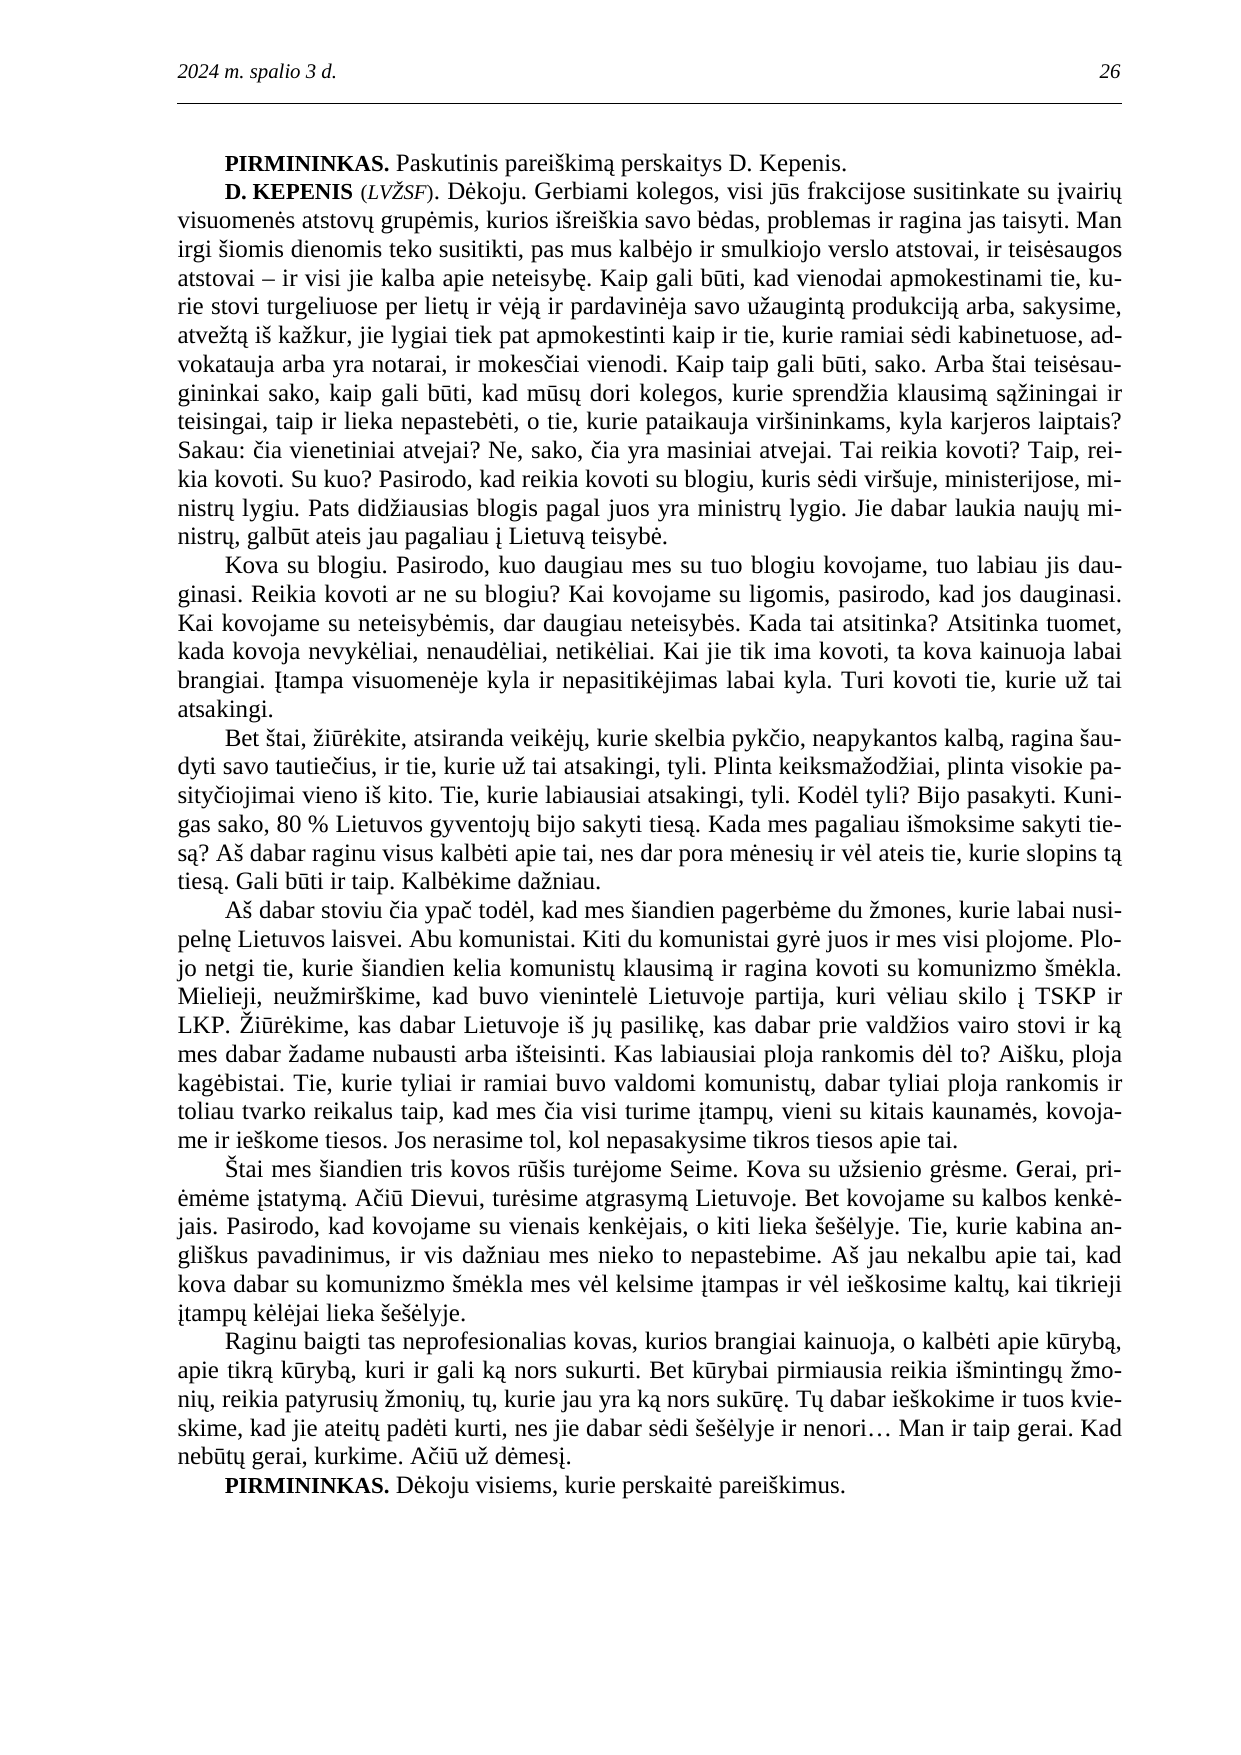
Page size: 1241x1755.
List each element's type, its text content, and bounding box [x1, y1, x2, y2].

text Ko­va su blo­giu. Pa­si­ro­do, kuo dau­giau mes su tuo blo­giu ko­vo­ja­me, tuo la­biau jis dau­gina­si. Rei­kia ko­vo­ti ar ne su blo­giu? Kai ko­vo­ja­me su li­go­mis, pa­si­ro­do, kad jos dau­gi­na­si. Kai ko­vo­ja­me su ne­tei­sy­bė­mis, dar dau­giau ne­tei­sy­bės. Ka­da tai at­si­tin­ka? At­si­tin­ka tuo­met, ka­da ko­vo­ja ne­vy­kė­liai, ne­nau­dė­liai, ne­ti­kė­liai. Kai jie tik ima ko­vo­ti, ta ko­va kai­nuo­ja la­bai bran­giai. Įtam­pa vi­suo­me­nė­je ky­la ir ne­pa­si­ti­kė­ji­mas la­bai ky­la. Tu­ri ko­vo­ti tie, ku­rie už tai at­sa­kin­gi. [177, 550, 1122, 723]
text Ra­gi­nu baig­ti tas ne­pro­fe­sio­na­lias ko­vas, ku­rios bran­giai kai­nuo­ja, o kal­bė­ti apie kū­ry­bą, apie tik­rą kū­ry­bą, ku­ri ir ga­li ką nors su­kur­ti. Bet kū­ry­bai pir­miau­sia rei­kia iš­min­tin­gų žmo­nių, rei­kia pa­ty­ru­sių žmo­nių, tų, ku­rie jau yra ką nors su­kū­rę. Tų da­bar ieš­ko­ki­me ir tuos kvie­s­ki­me, kad jie at­ei­tų pa­dė­ti kur­ti, nes jie da­bar sė­di še­šė­ly­je ir ne­no­ri… Man ir taip ge­rai. Kad ne­bū­tų ge­rai, kur­ki­me. Ačiū už dė­me­sį. [177, 1326, 1122, 1470]
text PIRMININKAS. Pas­ku­ti­nis pa­reiš­ki­mą per­skai­tys D. Ke­pe­nis. [177, 148, 1122, 176]
text Bet štai, žiū­rė­ki­te, at­si­ran­da vei­kė­jų, ku­rie skel­bia pyk­čio, ne­apy­kan­tos kal­bą, ra­gi­na šau­dy­ti sa­vo tau­tie­čius, ir tie, ku­rie už tai at­sa­kin­gi, ty­li. Plin­ta keiks­ma­žo­džiai, plin­ta vi­so­kie pa­si­ty­čio­ji­mai vie­no iš ki­to. Tie, ku­rie la­biau­siai at­sa­kin­gi, ty­li. Ko­dėl ty­li? Bi­jo pa­sa­ky­ti. Ku­ni­gas sa­ko, 80 % Lie­tu­vos gy­ven­to­jų bi­jo sa­ky­ti tie­są. Ka­da mes pa­ga­liau iš­mok­si­me sa­ky­ti tie­są? Aš da­bar ra­gi­nu vi­sus kal­bė­ti apie tai, nes dar po­ra mė­ne­sių ir vėl at­eis tie, ku­rie slo­pins tą tie­są. Ga­li bū­ti ir taip. Kal­bė­ki­me daž­niau. [177, 723, 1122, 895]
text D. KEPENIS (LVŽSF). Dė­ko­ju. Ger­bia­mi ko­le­gos, vi­si jūs frak­ci­jo­se su­si­tin­ka­te su įvai­rių vi­suo­me­nės at­sto­vų gru­pė­mis, ku­rios iš­reiš­kia sa­vo bė­das, pro­ble­mas ir ra­gi­na jas tai­sy­ti. Man ir­gi šio­mis die­no­mis te­ko su­si­tik­ti, pas mus kal­bė­jo ir smul­kio­jo ver­slo at­sto­vai, ir tei­sė­sau­gos at­sto­vai – ir vi­si jie kal­ba apie ne­tei­sy­bę. Kaip ga­li bū­ti, kad vie­no­dai ap­mo­kes­ti­na­mi tie, ku­rie sto­vi tur­ge­liuo­se per lie­tų ir vė­ją ir par­da­vi­nė­ja sa­vo už­au­gin­tą pro­duk­ci­ją ar­ba, sa­ky­si­me, at­vež­tą iš kaž­kur, jie ly­giai tiek pat ap­mo­kes­tin­ti kaip ir tie, ku­rie ra­miai sė­di ka­bi­ne­tuo­se, ad­vo­ka­tau­ja ar­ba yra no­ta­rai, ir mo­kes­čiai vie­no­di. Kaip taip ga­li bū­ti, sa­ko. Ar­ba štai tei­sė­sau­gi­nin­kai sa­ko, kaip ga­li bū­ti, kad mū­sų do­ri ko­le­gos, ku­rie spren­džia klau­si­mą są­ži­nin­gai ir tei­sin­gai, taip ir lie­ka ne­pa­ste­bė­ti, o tie, ku­rie pa­tai­kau­ja vir­ši­nin­kams, ky­la kar­je­ros laip­tais? Sa­kau: čia vie­ne­ti­niai at­ve­jai? Ne, sa­ko, čia yra ma­si­niai at­ve­jai. Tai rei­kia ko­vo­ti? Taip, rei­kia ko­vo­ti. Su kuo? Pa­si­ro­do, kad rei­kia ko­vo­ti su blo­giu, ku­ris sė­di vir­šu­je, mi­nis­te­ri­jo­se, mi­nist­rų ly­giu. Pats di­džiau­sias blo­gis pa­gal juos yra mi­nist­rų ly­gio. Jie da­bar lau­kia nau­jų mi­nist­rų, gal­būt at­eis jau pa­ga­liau į Lie­tu­vą tei­sy­bė. [177, 176, 1122, 550]
text Aš da­bar sto­viu čia ypač to­dėl, kad mes šian­dien pa­ger­bė­me du žmo­nes, ku­rie la­bai nu­si­pel­nę Lie­tu­vos lais­vei. Abu ko­mu­nis­tai. Ki­ti du ko­mu­nis­tai gy­rė juos ir mes vi­si plo­jo­me. Plo­jo net­gi tie, ku­rie šian­dien ke­lia ko­mu­nis­tų klau­si­mą ir ra­gi­na ko­vo­ti su ko­mu­niz­mo šmėk­la. Mie­lie­ji, ne­už­mirš­ki­me, kad bu­vo vie­nin­te­lė Lie­tu­vo­je par­ti­ja, ku­ri vė­liau ski­lo į TSKP ir LKP. Žiū­rė­ki­me, kas da­bar Lie­tu­vo­je iš jų pa­si­li­kę, kas da­bar prie val­džios vai­ro sto­vi ir ką mes da­bar ža­da­me nu­baus­ti ar­ba iš­tei­sin­ti. Kas la­biau­siai plo­ja ran­ko­mis dėl to? Aiš­ku, plo­ja ka­gė­bis­tai. Tie, ku­rie ty­liai ir ra­miai bu­vo val­do­mi ko­mu­nis­tų, da­bar ty­liai plo­ja ran­ko­mis ir to­liau tvar­ko rei­ka­lus taip, kad mes čia vi­si tu­ri­me įtam­pų, vie­ni su ki­tais kau­na­mės, ko­vo­ja­me ir ieš­ko­me tie­sos. Jos ne­ra­si­me tol, kol ne­pa­sa­ky­si­me tik­ros tie­sos apie tai. [177, 895, 1122, 1154]
text PIRMININKAS. Dė­ko­ju vi­siems, ku­rie per­skai­tė pa­reiš­ki­mus. [177, 1470, 1122, 1499]
text Štai mes šian­dien tris ko­vos rū­šis tu­rė­jo­me Sei­me. Ko­va su už­sie­nio grės­me. Ge­rai, pri­ėmė­me įsta­ty­mą. Ačiū Die­vui, tu­rė­si­me at­gra­sy­mą Lie­tu­vo­je. Bet ko­vo­ja­me su kal­bos ken­kė­jais. Pa­si­ro­do, kad ko­vo­ja­me su vie­nais ken­kė­jais, o ki­ti lie­ka še­šė­ly­je. Tie, ku­rie ka­bi­na an­gliš­kus pa­va­di­ni­mus, ir vis daž­niau mes nie­ko to ne­pa­ste­bi­me. Aš jau ne­kal­bu apie tai, kad ko­va da­bar su ko­mu­niz­mo šmėk­la mes vėl kel­si­me įtam­pas ir vėl ieš­ko­si­me kal­tų, kai tik­rie­ji įtam­pų kė­lė­jai lie­ka še­šė­ly­je. [177, 1154, 1122, 1326]
